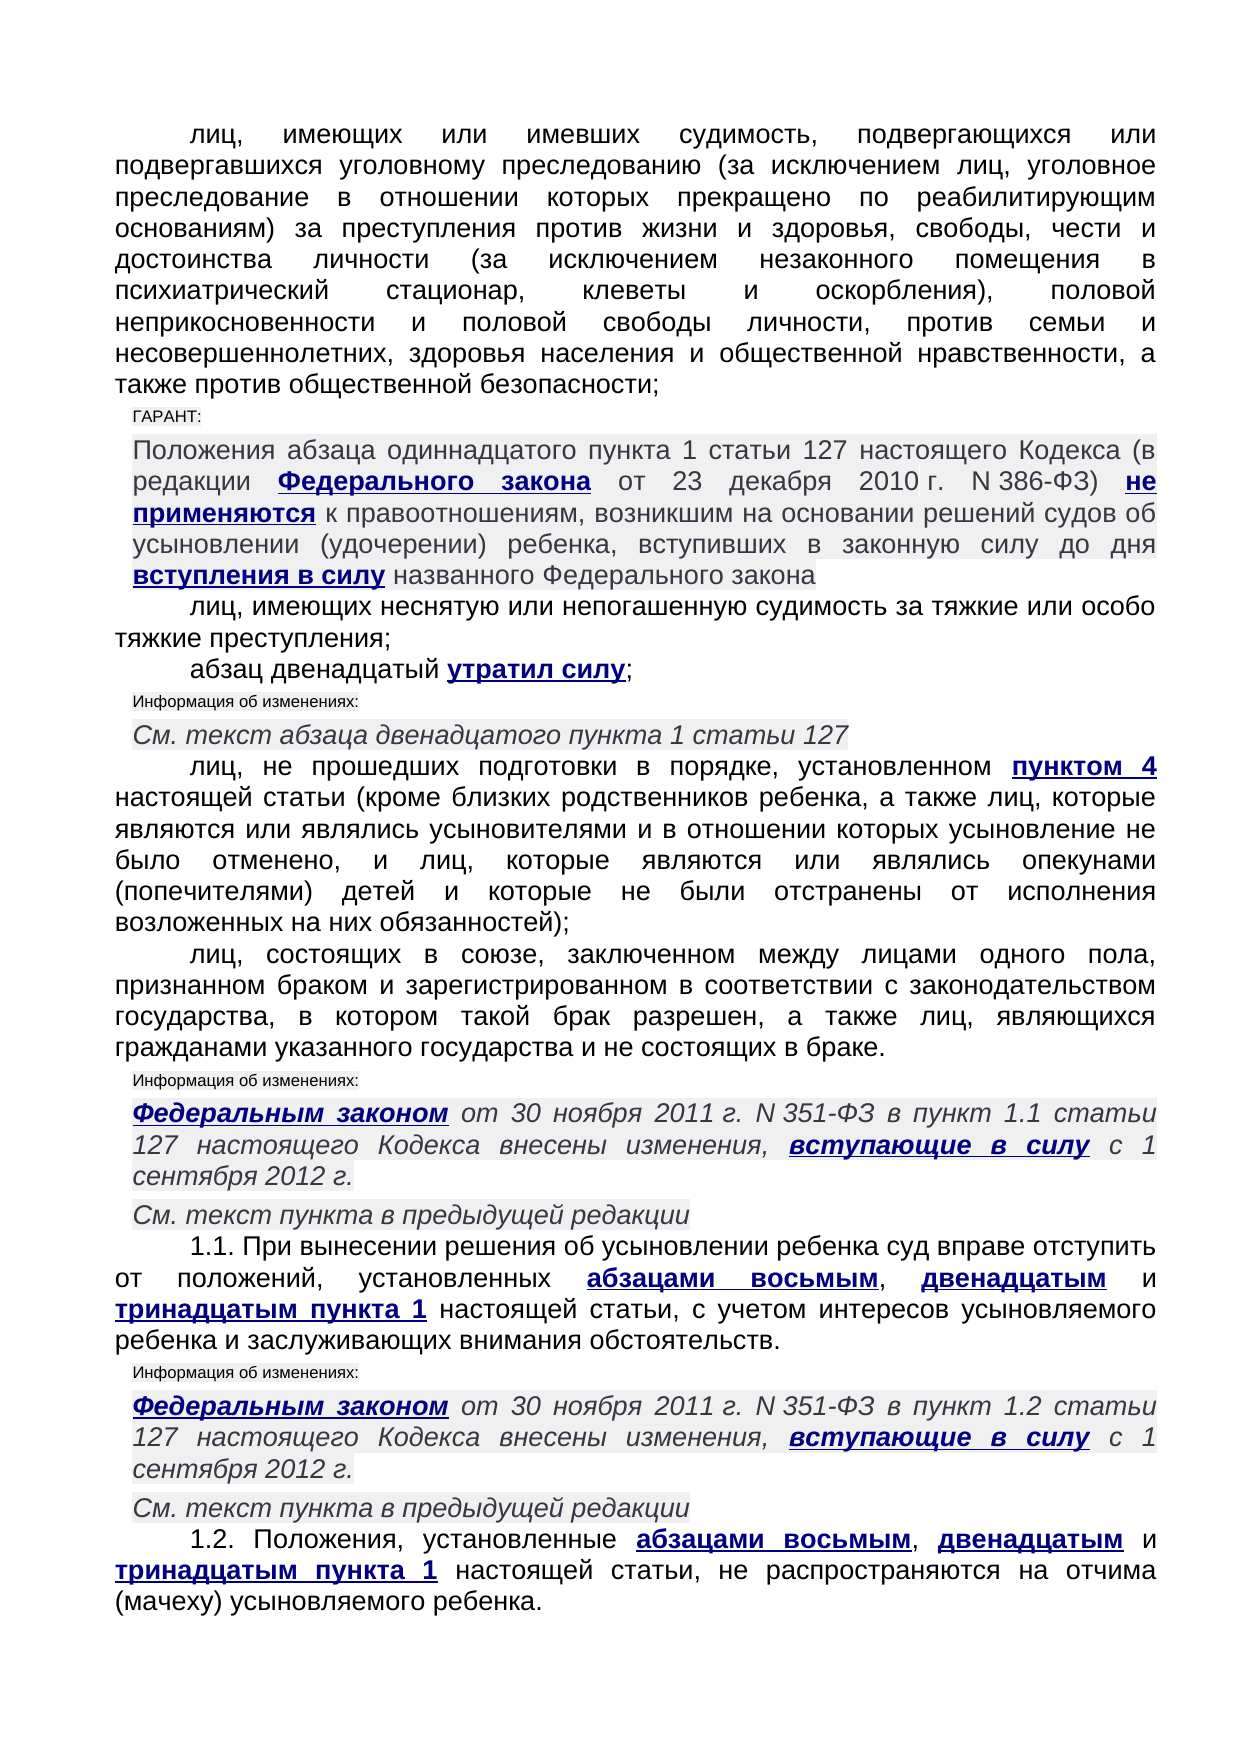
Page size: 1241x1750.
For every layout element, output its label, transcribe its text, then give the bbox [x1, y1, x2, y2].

text абзац двенадцатый утратил силу; [114, 653, 1157, 684]
text лиц, не прошедших подготовки в порядке, установленном пунктом 4 настоящей статьи (кроме близких родственников ребенка, а также лиц, которые являются или являлись усыновителями и в отношении которых усыновление не было отменено, и лиц, которые являются или являлись опекунами (попечителями) детей и которые не были отстранены от исполнения возложенных на них обязанностей); [114, 750, 1157, 938]
text 1.1. При вынесении решения об усыновлении ребенка суд вправе отступить от положений, установленных абзацами восьмым, двенадцатым и тринадцатым пункта 1 настоящей статьи, с учетом интересов усыновляемого ребенка и заслуживающих внимания обстоятельств. [114, 1230, 1157, 1355]
text лиц, имеющих или имевших судимость, подвергающихся или подвергавшихся уголовному преследованию (за исключением лиц, уголовное преследование в отношении которых прекращено по реабилитирующим основаниям) за преступления против жизни и здоровья, свободы, чести и достоинства личности (за исключением незаконного помещения в психиатрический стационар, клеветы и оскорбления), половой неприкосновенности и половой свободы личности, против семьи и несовершеннолетних, здоровья населения и общественной нравственности, а также против общественной безопасности; [114, 118, 1157, 399]
text Информация об изменениях: [359, 1363, 1157, 1382]
text См. текст абзаца двенадцатого пункта 1 статьи 127 [848, 719, 1157, 750]
text Положения абзаца одиннадцатого пункта 1 статьи 127 настоящего Кодекса (в редакции Федерального закона от 23 декабря 2010 г. N 386-ФЗ) не применяются к правоотношениям, возникшим на основании решений судов об усыновлении (удочерении) ребенка, вступивших в законную силу до дня вступления в силу названного Федерального закона [816, 559, 1157, 590]
text Федеральным законом от 30 ноября 2011 г. N 351-ФЗ в пункт 1.1 статьи 127 настоящего Кодекса внесены изменения, вступающие в силу с 1 сентября 2012 г. [354, 1160, 1157, 1191]
text См. текст пункта в предыдущей редакции [690, 1199, 1157, 1230]
text Информация об изменениях: [359, 692, 1157, 711]
text ГАРАНТ: [201, 407, 1157, 426]
text лиц, состоящих в союзе, заключенном между лицами одного пола, признанном браком и зарегистрированном в соответствии с законодательством государства, в котором такой брак разрешен, а также лиц, являющихся гражданами указанного государства и не состоящих в браке. [114, 938, 1157, 1063]
text См. текст пункта в предыдущей редакции [690, 1492, 1157, 1523]
text лиц, имеющих неснятую или непогашенную судимость за тяжкие или особо тяжкие преступления; [114, 590, 1157, 653]
text 1.2. Положения, установленные абзацами восьмым, двенадцатым и тринадцатым пункта 1 настоящей статьи, не распространяются на отчима (мачеху) усыновляемого ребенка. [114, 1523, 1157, 1617]
text Информация об изменениях: [359, 1071, 1157, 1090]
text Федеральным законом от 30 ноября 2011 г. N 351-ФЗ в пункт 1.2 статьи 127 настоящего Кодекса внесены изменения, вступающие в силу с 1 сентября 2012 г. [354, 1453, 1157, 1484]
